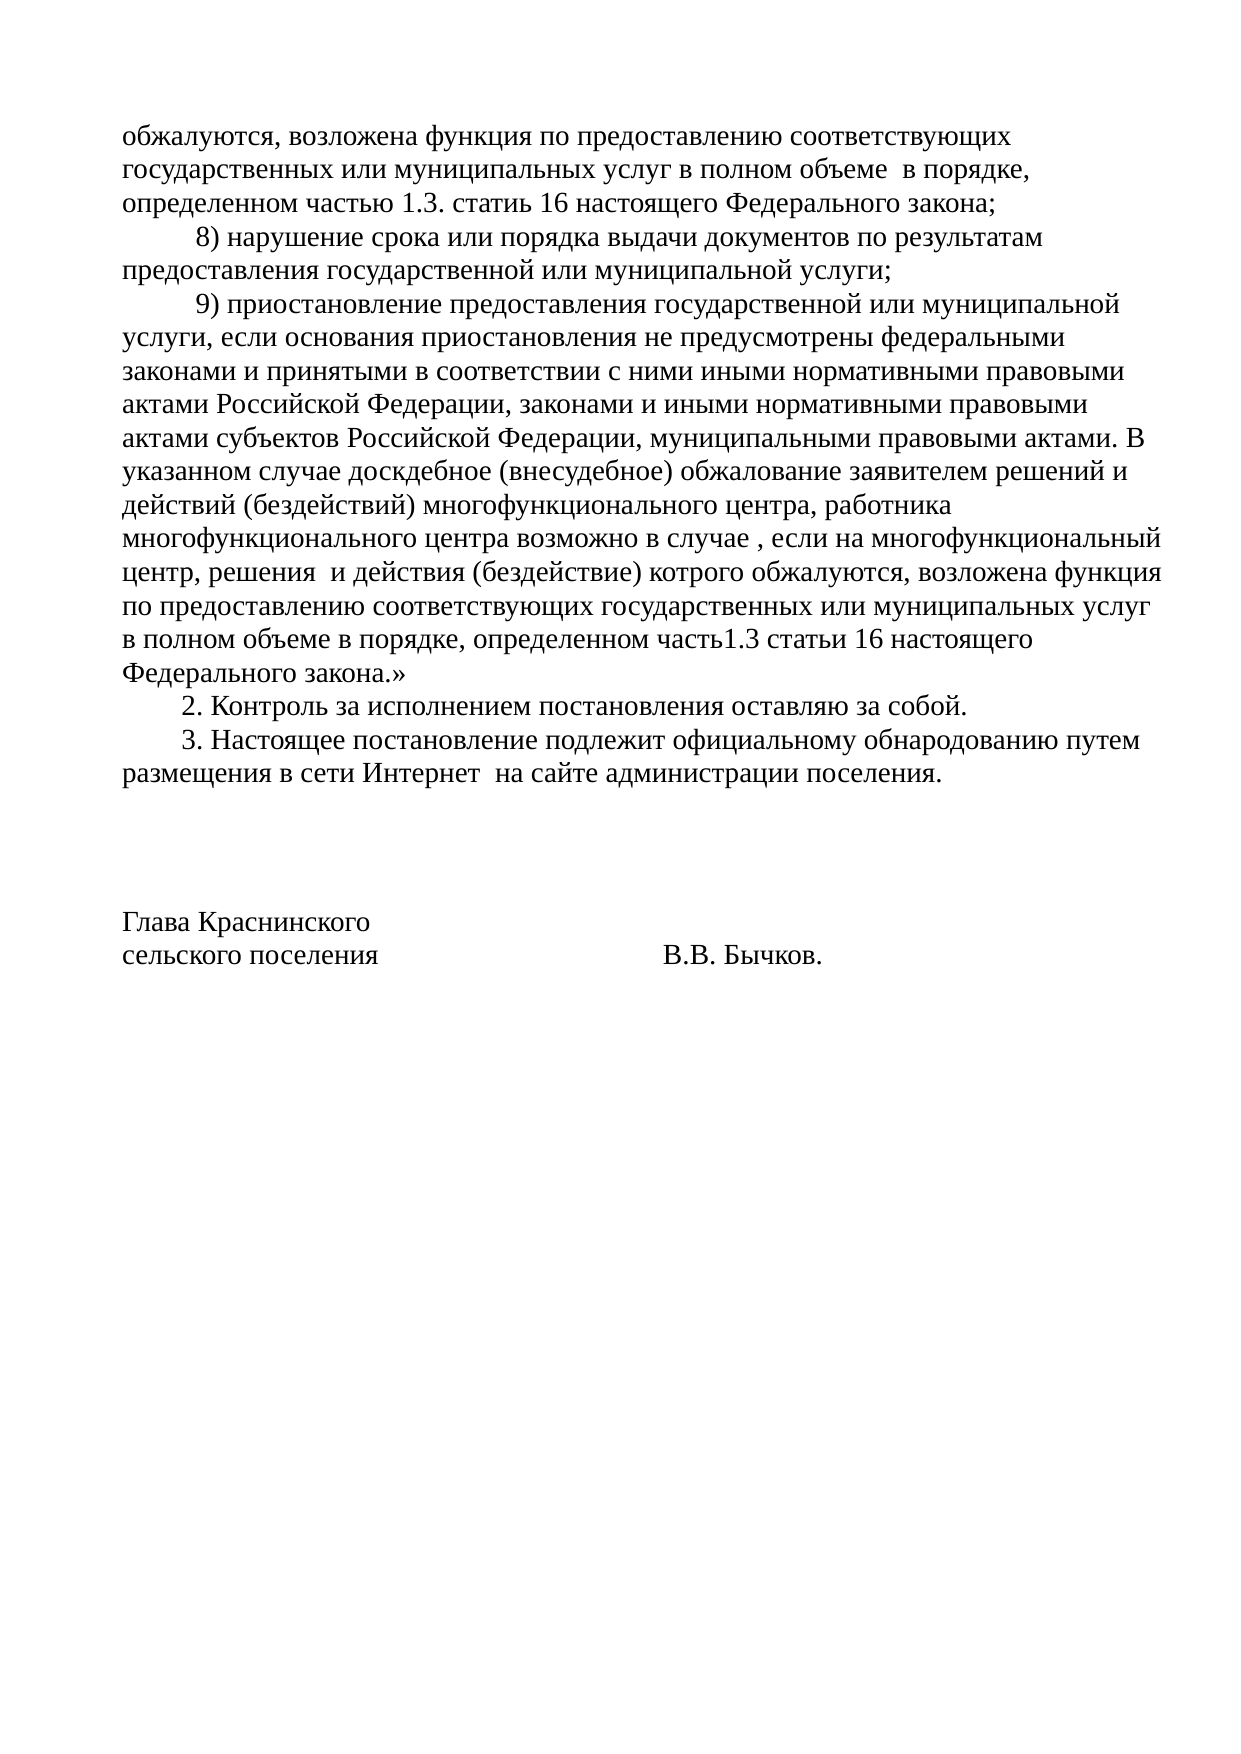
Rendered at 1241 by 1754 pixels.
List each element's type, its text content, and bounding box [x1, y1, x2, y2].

text Глава Краснинского [122, 904, 1168, 937]
text сельского поселения В.В. Бычков. [122, 937, 1168, 971]
text 8) нарушение срока или порядка выдачи документов по результатам предоставления государственной или муниципальной услуги; [122, 219, 1168, 286]
text 2. Контроль за исполнением постановления оставляю за собой. [122, 688, 1168, 722]
text 9) приостановление предоставления государственной или муниципальной услуги, если основания приостановления не предусмотрены федеральными законами и принятыми в соответствии с ними иными нормативными правовыми актами Российской Федерации, законами и иными нормативными правовыми актами субъектов Российской Федерации, муниципальными правовыми актами. В указанном случае доскдебное (внесудебное) обжалование заявителем решений и действий (бездействий) многофункционального центра, работника многофункционального центра возможно в случае , если на многофункциональный центр, решения и действия (бездействие) котрого обжалуются, возложена функция по предоставлению соответствующих государственных или муниципальных услуг в полном объеме в порядке, определенном часть1.3 статьи 16 настоящего Федерального закона.» [122, 286, 1168, 688]
text 3. Настоящее постановление подлежит официальному обнародованию путем размещения в сети Интернет на сайте администрации поселения. [122, 722, 1168, 789]
text обжалуются, возложена функция по предоставлению соответствующих государственных или муниципальных услуг в полном объеме в порядке, определенном частью 1.3. статиь 16 настоящего Федерального закона; [122, 118, 1168, 219]
